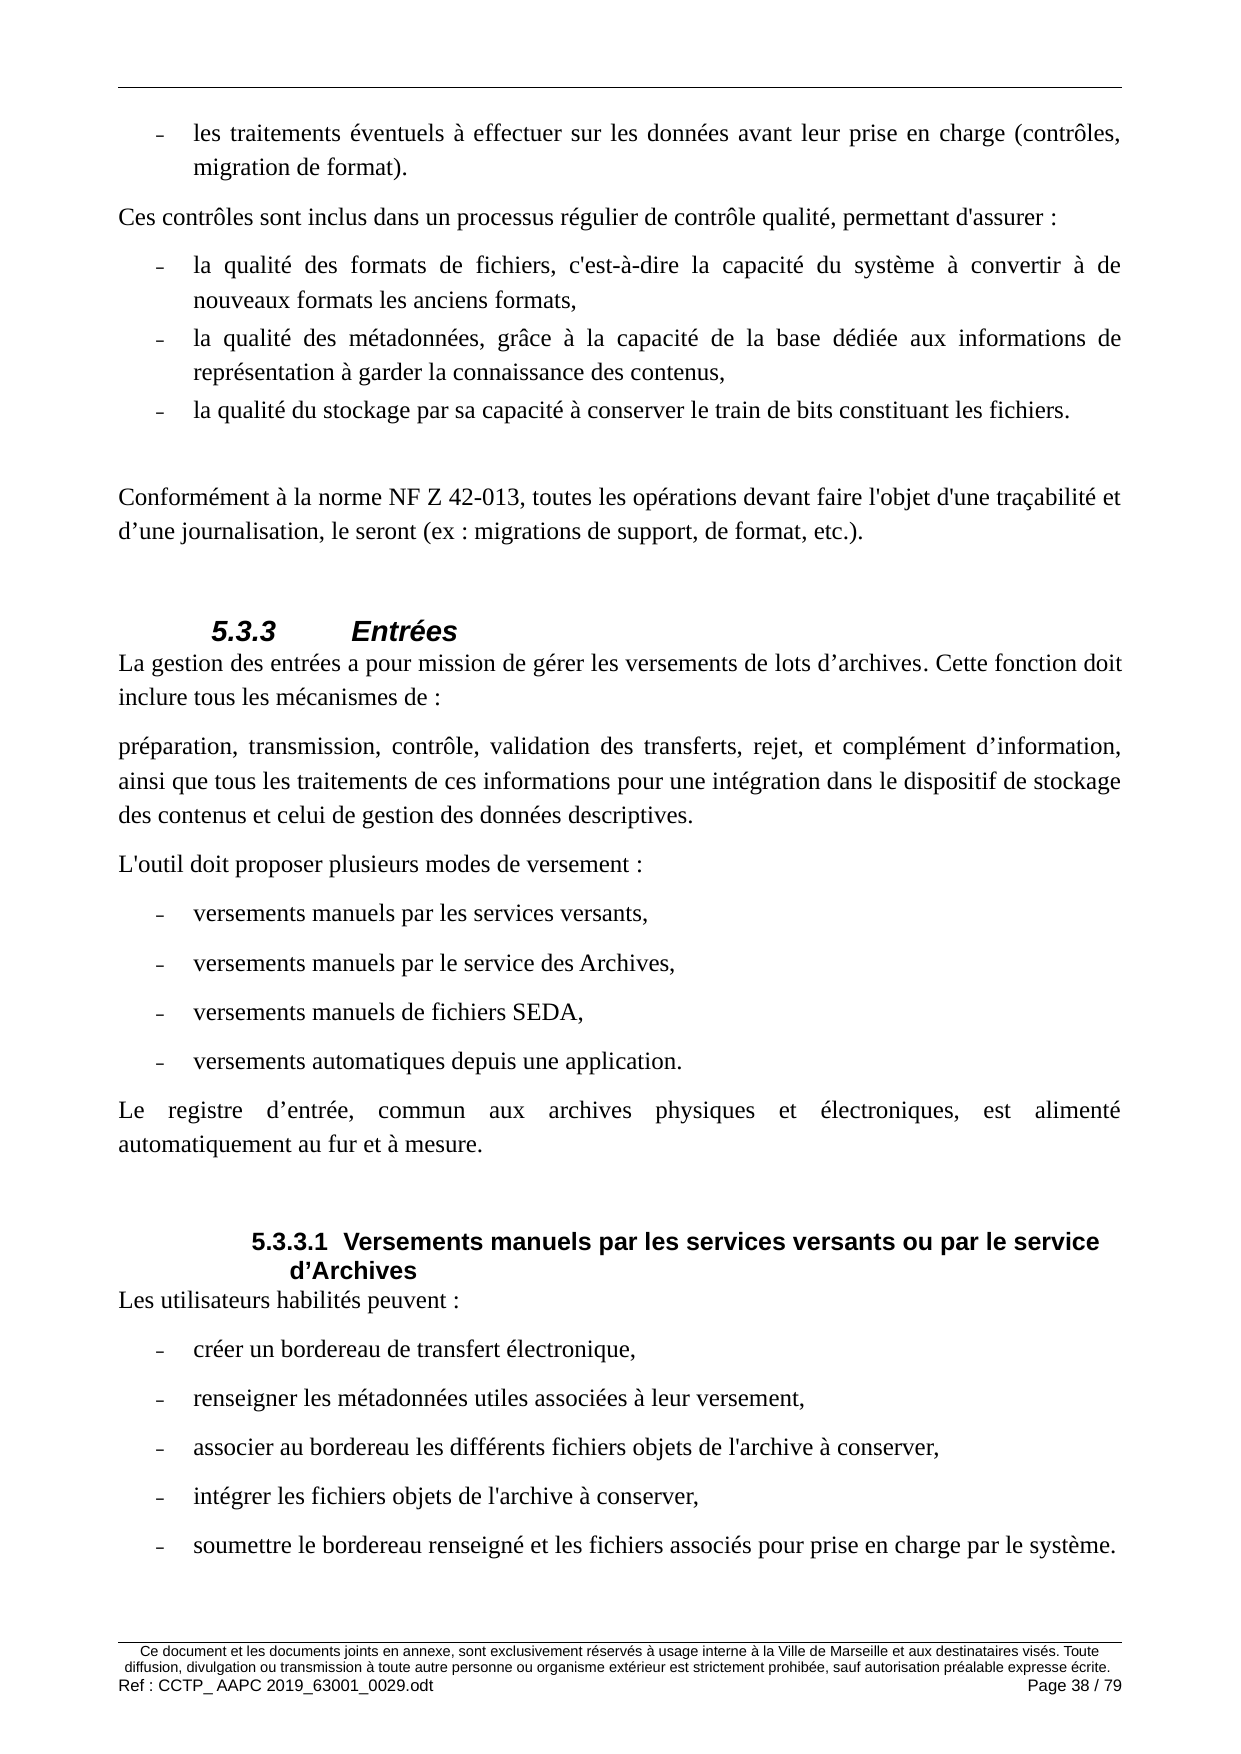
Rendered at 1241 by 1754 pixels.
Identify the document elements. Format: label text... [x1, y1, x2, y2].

text L'outil doit proposer plusieurs modes de versement : [118, 849, 1122, 878]
text Ces contrôles sont inclus dans un processus régulier de contrôle qualité, permettant d'assurer : [118, 202, 1122, 230]
text Conformément à la norme NF Z 42-013, toutes les opérations devant faire l'objet d'une traçabilité et d’une journalisation, le seront (ex : migrations de support, de format, etc.). [118, 482, 1122, 545]
list les traitements éventuels à effectuer sur les données avant leur prise en charge (contrôles, migration de format). [156, 118, 1122, 181]
subtitle Versements manuels par les services versants ou par le service d’Archives [244, 1227, 1122, 1285]
subtitle Entrées [203, 614, 1122, 648]
list versements manuels par les services versants, [156, 898, 1122, 927]
list la qualité des métadonnées, grâce à la capacité de la base dédiée aux informations de représentation à garder la connaissance des contenus, [156, 323, 1122, 386]
text Le registre d’entrée, commun aux archives physiques et électroniques, est alimenté automatiquement au fur et à mesure. [118, 1095, 1122, 1158]
text Les utilisateurs habilités peuvent : [118, 1285, 1122, 1314]
list versements automatiques depuis une application. [156, 1046, 1122, 1074]
list la qualité du stockage par sa capacité à conserver le train de bits constituant les fichiers. [156, 395, 1122, 424]
text préparation, transmission, contrôle, validation des transferts, rejet, et complément d’information, ainsi que tous les traitements de ces informations pour une intégration dans le dispositif de stockage des contenus et celui de gestion des données descriptives. [118, 731, 1122, 829]
list renseigner les métadonnées utiles associées à leur versement, [156, 1383, 1122, 1412]
list créer un bordereau de transfert électronique, [156, 1334, 1122, 1363]
list intégrer les fichiers objets de l'archive à conserver, [156, 1481, 1122, 1510]
list soumettre le bordereau renseigné et les fichiers associés pour prise en charge par le système. [156, 1530, 1122, 1559]
list versements manuels de fichiers SEDA, [156, 997, 1122, 1025]
list la qualité des formats de fichiers, c'est-à-dire la capacité du système à convertir à de nouveaux formats les anciens formats, [156, 251, 1122, 314]
list versements manuels par le service des Archives, [156, 948, 1122, 976]
text La gestion des entrées a pour mission de gérer les versements de lots d’archives. Cette fonction doit inclure tous les mécanismes de : [118, 648, 1122, 711]
list associer au bordereau les différents fichiers objets de l'archive à conserver, [156, 1432, 1122, 1461]
